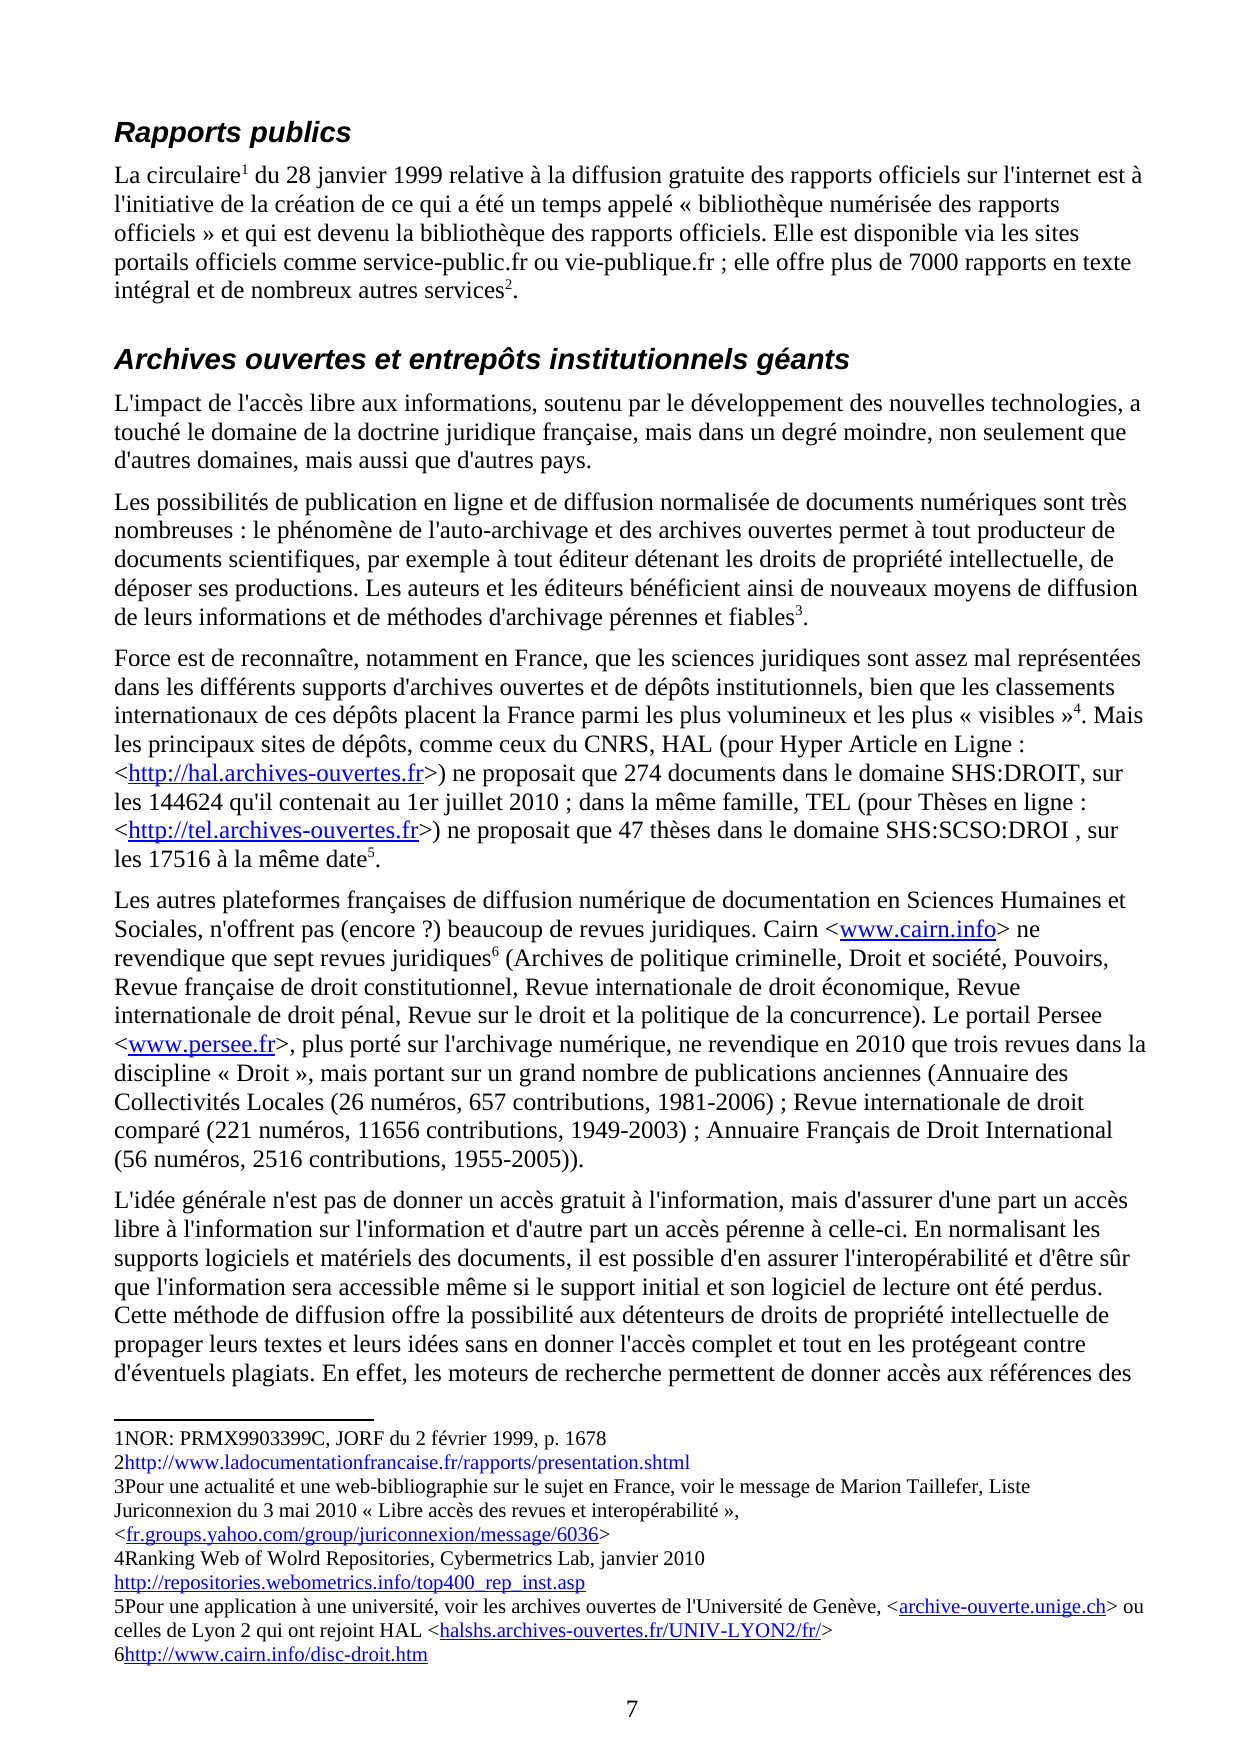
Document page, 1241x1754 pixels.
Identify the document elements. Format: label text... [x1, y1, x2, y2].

subtitle Rapports publics [114, 114, 1150, 148]
text L'idée générale n'est pas de donner un accès gratuit à l'information, mais d'assurer d'une part un accès libre à l'information sur l'information et d'autre part un accès pérenne à celle-ci. En normalisant les supports logiciels et matériels des documents, il est possible d'en assurer l'interopérabilité et d'être sûr que l'information sera accessible même si le support initial et son logiciel de lecture ont été perdus. Cette méthode de diffusion offre la possibilité aux détenteurs de droits de propriété intellectuelle de propager leurs textes et leurs idées sans en donner l'accès complet et tout en les protégeant contre d'éventuels plagiats. En effet, les moteurs de recherche permettent de donner accès aux références des [114, 1185, 1150, 1387]
text http://www.ladocumentationfrancaise.fr/rapports/presentation.shtml [114, 1450, 1150, 1474]
text Les autres plateformes françaises de diffusion numérique de documentation en Sciences Humaines et Sociales, n'offrent pas (encore ?) beaucoup de revues juridiques. Cairn <www.cairn.info> ne revendique que sept revues juridiques (Archives de politique criminelle, Droit et société, Pouvoirs, Revue française de droit constitutionnel, Revue internationale de droit économique, Revue internationale de droit pénal, Revue sur le droit et la politique de la concurrence). Le portail Persee <www.persee.fr>, plus porté sur l'archivage numérique, ne revendique en 2010 que trois revues dans la discipline « Droit », mais portant sur un grand nombre de publications anciennes (Annuaire des Collectivités Locales (26 numéros, 657 contributions, 1981-2006) ; Revue internationale de droit comparé (221 numéros, 11656 contributions, 1949-2003) ; Annuaire Français de Droit International (56 numéros, 2516 contributions, 1955-2005)). [114, 885, 1150, 1173]
text Pour une actualité et une web-bibliographie sur le sujet en France, voir le message de Marion Taillefer, Liste Juriconnexion du 3 mai 2010 « Libre accès des revues et interopérabilité », <fr.groups.yahoo.com/group/juriconnexion/message/6036> [114, 1474, 1150, 1546]
subtitle Archives ouvertes et entrepôts institutionnels géants [114, 342, 1150, 375]
text Les possibilités de publication en ligne et de diffusion normalisée de documents numériques sont très nombreuses : le phénomène de l'auto-archivage et des archives ouvertes permet à tout producteur de documents scientifiques, par exemple à tout éditeur détenant les droits de propriété intellectuelle, de déposer ses productions. Les auteurs et les éditeurs bénéficient ainsi de nouveaux moyens de diffusion de leurs informations et de méthodes d'archivage pérennes et fiables. [114, 487, 1150, 630]
text Force est de reconnaître, notamment en France, que les sciences juridiques sont assez mal représentées dans les différents supports d'archives ouvertes et de dépôts institutionnels, bien que les classements internationaux de ces dépôts placent la France parmi les plus volumineux et les plus « visibles ». Mais les principaux sites de dépôts, comme ceux du CNRS, HAL (pour Hyper Article en Ligne : <http://hal.archives-ouvertes.fr>) ne proposait que 274 documents dans le domaine SHS:DROIT, sur les 144624 qu'il contenait au 1er juillet 2010 ; dans la même famille, TEL (pour Thèses en ligne : <http://tel.archives-ouvertes.fr>) ne proposait que 47 thèses dans le domaine SHS:SCSO:DROI , sur les 17516 à la même date. [114, 643, 1150, 873]
text NOR: PRMX9903399C, JORF du 2 février 1999, p. 1678 [114, 1426, 1150, 1450]
text La circulaire du 28 janvier 1999 relative à la diffusion gratuite des rapports officiels sur l'internet est à l'initiative de la création de ce qui a été un temps appelé « bibliothèque numérisée des rapports officiels » et qui est devenu la bibliothèque des rapports officiels. Elle est disponible via les sites portails officiels comme service-public.fr ou vie-publique.fr ; elle offre plus de 7000 rapports en texte intégral et de nombreux autres services. [114, 161, 1150, 304]
text Ranking Web of Wolrd Repositories, Cybermetrics Lab, janvier 2010 http://repositories.webometrics.info/top400_rep_inst.asp [114, 1546, 1150, 1594]
text http://www.cairn.info/disc-droit.htm [114, 1642, 1150, 1666]
text L'impact de l'accès libre aux informations, soutenu par le développement des nouvelles technologies, a touché le domaine de la doctrine juridique française, mais dans un degré moindre, non seulement que d'autres domaines, mais aussi que d'autres pays. [114, 388, 1150, 474]
text Pour une application à une université, voir les archives ouvertes de l'Université de Genève, <archive-ouverte.unige.ch> ou celles de Lyon 2 qui ont rejoint HAL <halshs.archives-ouvertes.fr/UNIV-LYON2/fr/> [114, 1594, 1150, 1642]
